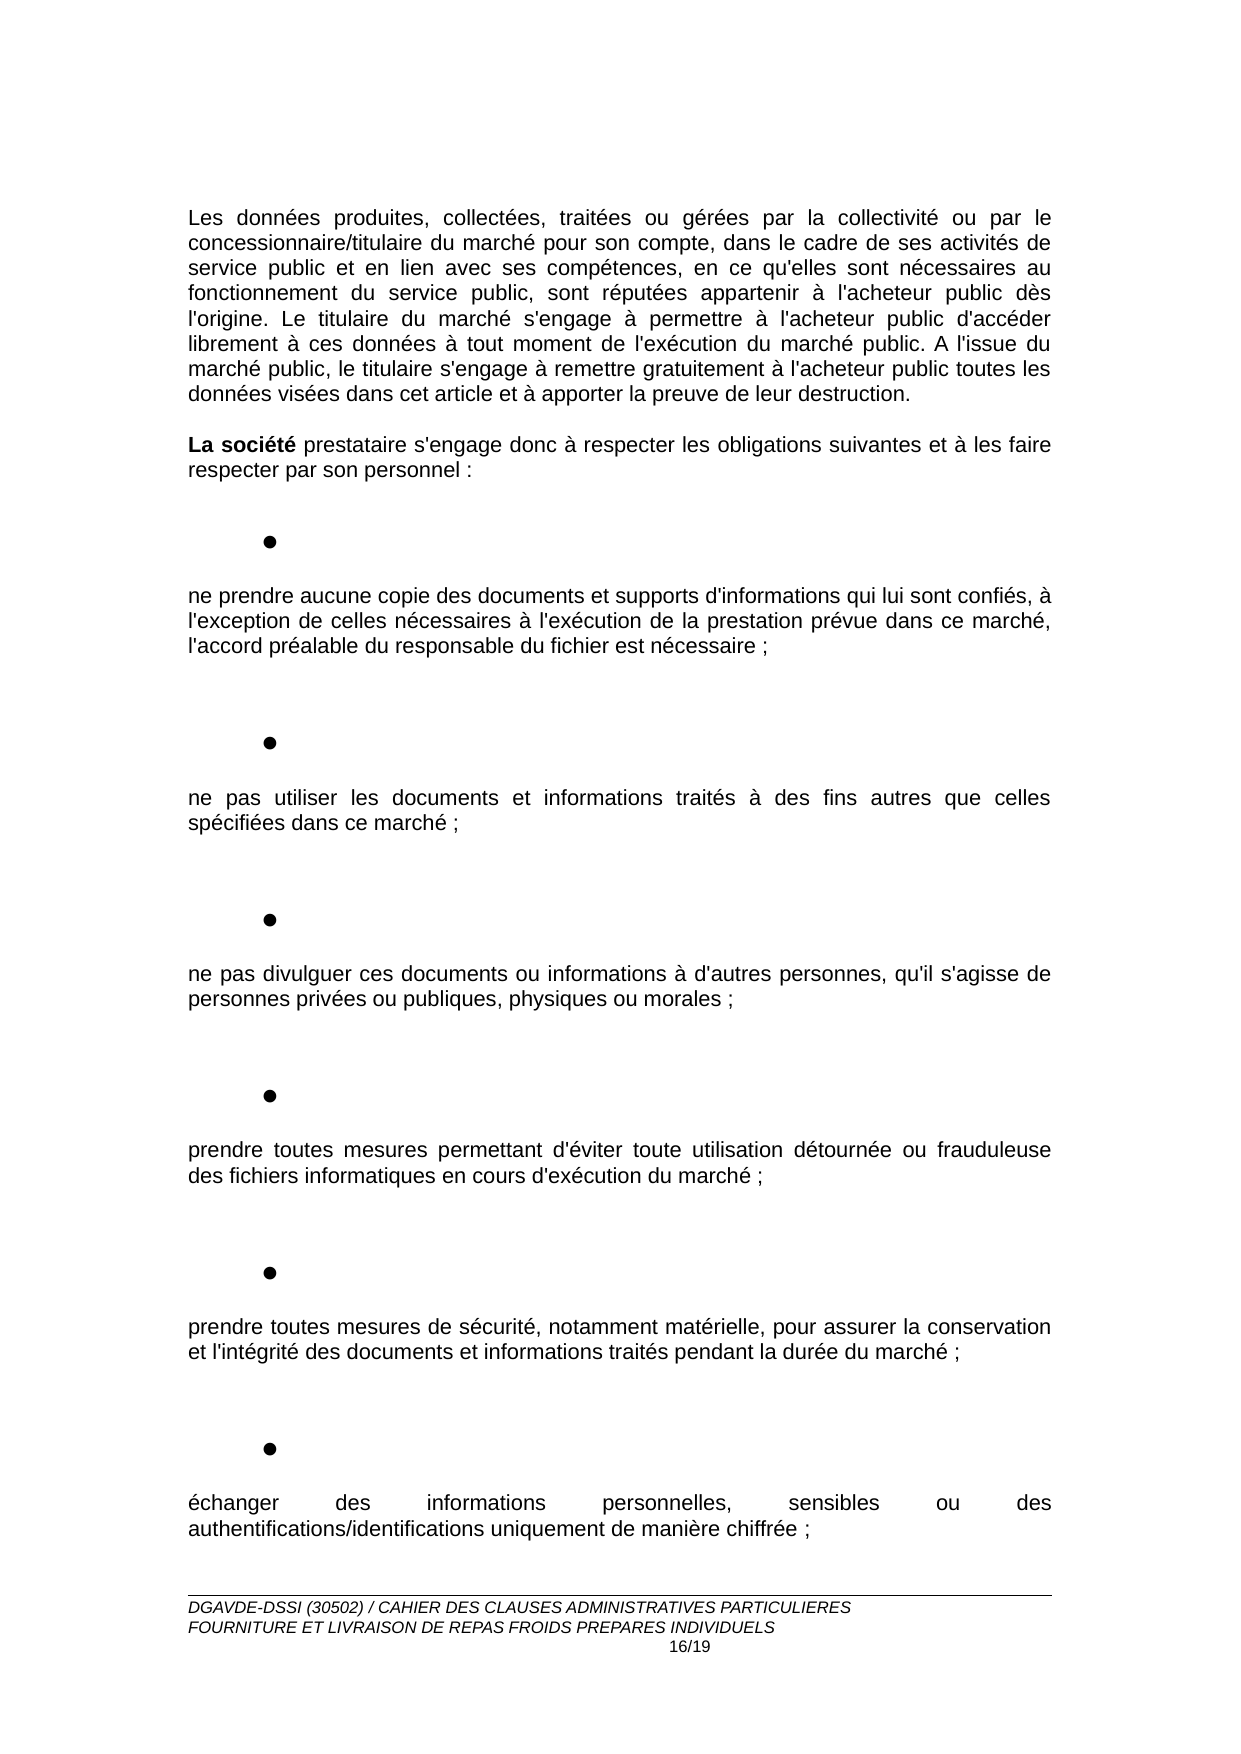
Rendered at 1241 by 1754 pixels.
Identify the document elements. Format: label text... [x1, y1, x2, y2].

list ne prendre aucune copie des documents et supports d'informations qui lui sont confiés, à l'exception de celles nécessaires à l'exécution de la prestation prévue dans ce marché, l'accord préalable du responsable du fichier est nécessaire ; [188, 532, 1052, 658]
list ne pas utiliser les documents et informations traités à des fins autres que celles spécifiées dans ce marché ; [188, 734, 1052, 835]
list prendre toutes mesures de sécurité, notamment matérielle, pour assurer la conservation et l'intégrité des documents et informations traités pendant la durée du marché ; [188, 1263, 1052, 1364]
list ne pas divulguer ces documents ou informations à d'autres personnes, qu'il s'agisse de personnes privées ou publiques, physiques ou morales ; [188, 910, 1052, 1011]
text La société prestataire s'engage donc à respecter les obligations suivantes et à les faire respecter par son personnel : [188, 431, 1052, 482]
text Les données produites, collectées, traitées ou gérées par la collectivité ou par le concessionnaire/titulaire du marché pour son compte, dans le cadre de ses activités de service public et en lien avec ses compétences, en ce qu'elles sont nécessaires au fonctionnement du service public, sont réputées appartenir à l'acheteur public dès l'origine. Le titulaire du marché s'engage à permettre à l'acheteur public d'accéder librement à ces données à tout moment de l'exécution du marché public. A l'issue du marché public, le titulaire s'engage à remettre gratuitement à l'acheteur public toutes les données visées dans cet article et à apporter la preuve de leur destruction. [188, 204, 1052, 406]
list prendre toutes mesures permettant d'éviter toute utilisation détournée ou frauduleuse des fichiers informatiques en cours d'exécution du marché ; [188, 1087, 1052, 1188]
list échanger des informations personnelles, sensibles ou des authentifications/identifications uniquement de manière chiffrée ; [188, 1440, 1052, 1541]
